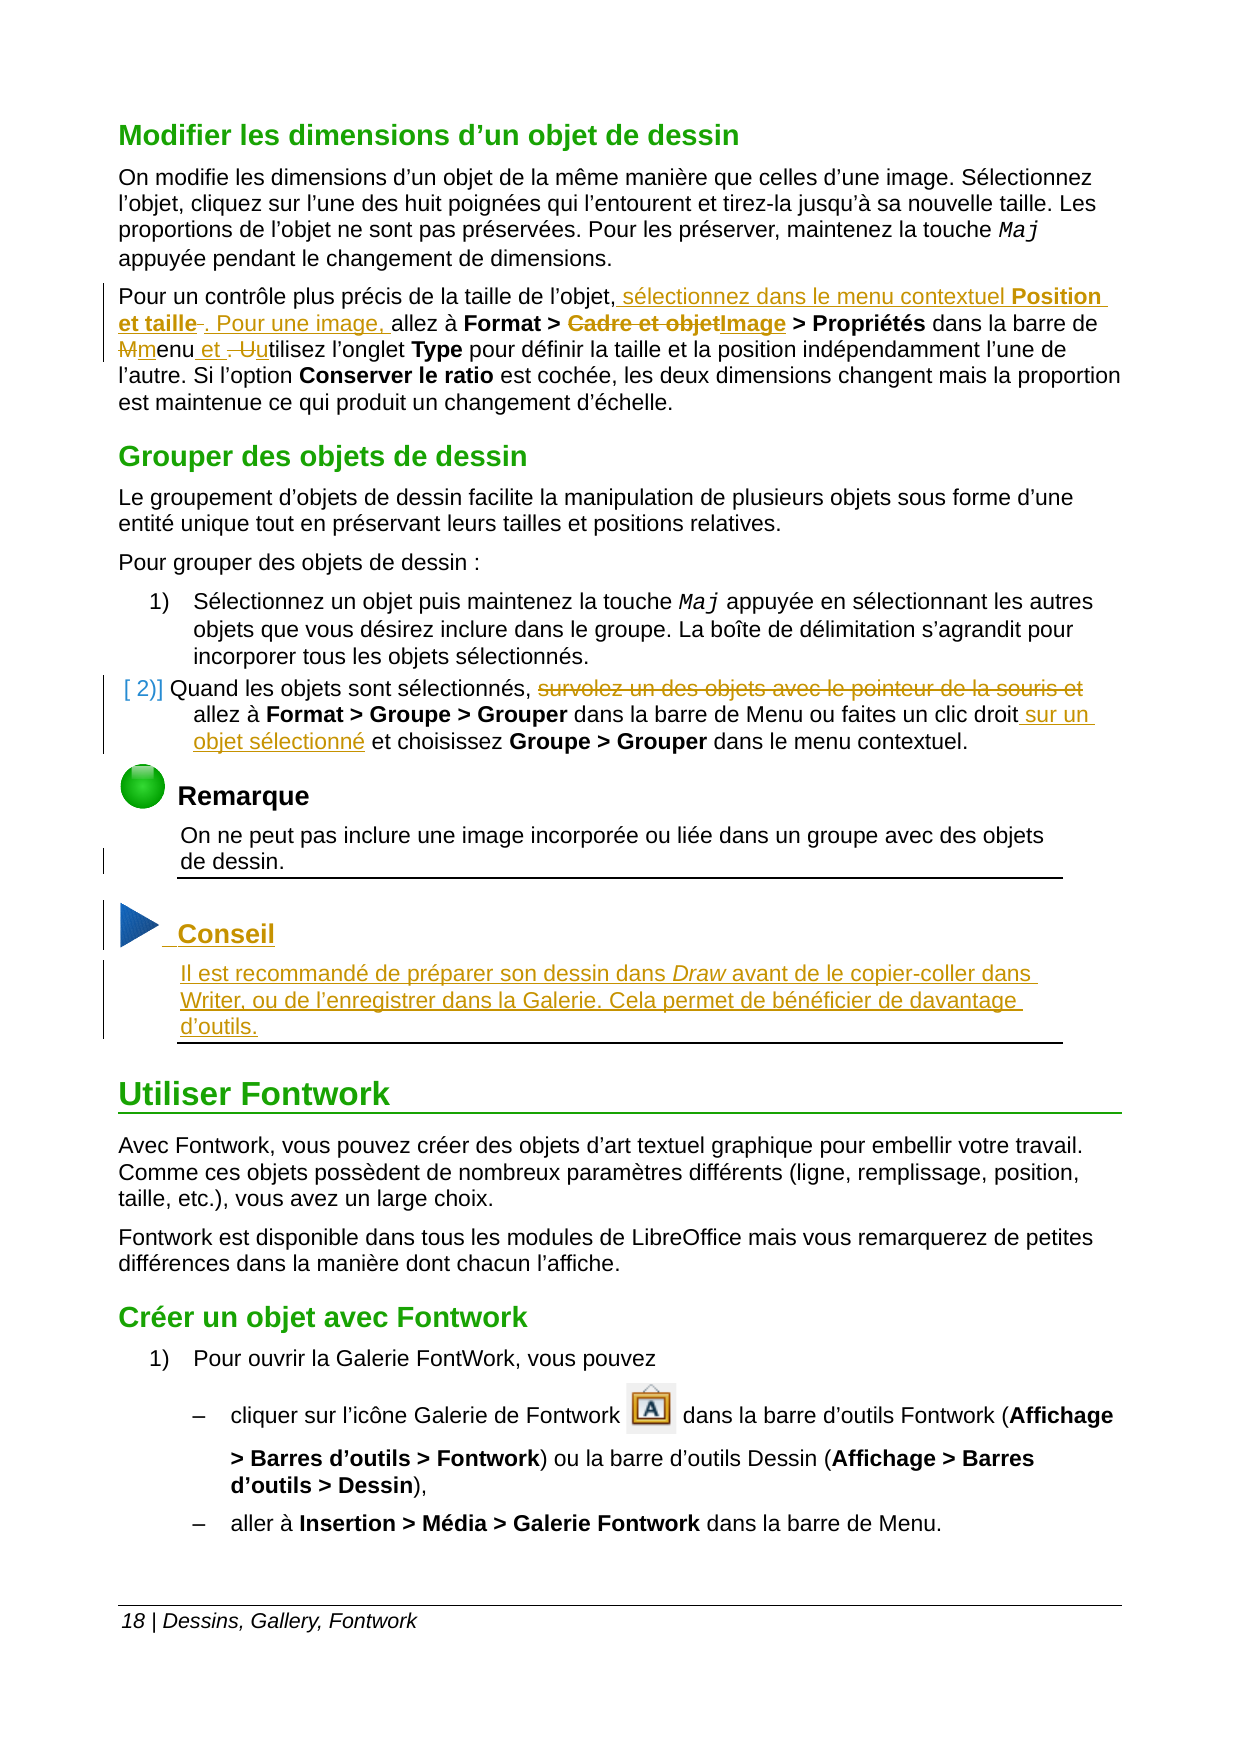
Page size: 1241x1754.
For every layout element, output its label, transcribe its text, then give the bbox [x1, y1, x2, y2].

subtitle Modifier les dimensions d’un objet de dessin [118, 118, 1122, 152]
subtitle Utiliser Fontwork [118, 1074, 1122, 1112]
text Le groupement d’objets de dessin facilite la manipulation de plusieurs objets sous forme d’une entité unique tout en préservant leurs tailles et positions relatives. [118, 484, 1122, 537]
text Fontwork est disponible dans tous les modules de LibreOffice mais vous remarquerez de petites différences dans la manière dont chacun l’affiche. [118, 1224, 1122, 1276]
list Sélectionnez un objet puis maintenez la touche Maj appuyée en sélectionnant les autres objets que vous désirez inclure dans le groupe. La boîte de délimitation s’agrandit pour incorporer tous les objets sélectionnés. [169, 588, 1122, 669]
list aller à Insertion > Média > Galerie Fontwork dans la barre de Menu. [192, 1510, 1122, 1536]
text Avec Fontwork, vous pouvez créer des objets d’art textuel graphique pour embellir votre travail. Comme ces objets possèdent de nombreux paramètres différents (ligne, remplissage, position, taille, etc.), vous avez un large choix. [118, 1132, 1122, 1211]
subtitle Créer un objet avec Fontwork [118, 1300, 1122, 1334]
list cliquer sur l’icône Galerie de Fontwork dans la barre d’outils Fontwork (Affichage > Barres d’outils > Fontwork) ou la barre d’outils Dessin (Affichage > Barres d’outils > Dessin), [192, 1378, 1122, 1498]
picture [626, 1383, 677, 1434]
text On ne peut pas inclure une image incorporée ou liée dans un groupe avec des objets de dessin. [177, 818, 1063, 877]
list Quand les objets sont sélectionnés, allez à Format > Groupe > Grouper dans la barre de Menu ou faites un clic droit sur un objet sélectionné et choisissez Groupe > Grouper dans le menu contextuel. [169, 675, 1122, 754]
text Pour un contrôle plus précis de la taille de l’objet, sélectionnez dans le menu contextuel Position et taille. Pour une image, allez à Format > Image > Propriétés dans la barre de menu et utilisez l’onglet Type pour définir la taille et la position indépendamment l’une de l’autre. Si l’option Conserver le ratio est cochée, les deux dimensions changent mais la proportion est maintenue ce qui produit un changement d’échelle. [118, 283, 1122, 415]
text On modifie les dimensions d’un objet de la même manière que celles d’une image. Sélectionnez l’objet, cliquez sur l’une des huit poignées qui l’entourent et tirez-la jusqu’à sa nouvelle taille. Les proportions de l’objet ne sont pas préservées. Pour les préserver, maintenez la touche Maj appuyée pendant le changement de dimensions. [118, 163, 1122, 271]
subtitle Remarque [118, 762, 1122, 811]
text Pour grouper des objets de dessin : [118, 549, 1122, 576]
subtitle Conseil [118, 900, 1122, 950]
subtitle Grouper des objets de dessin [118, 439, 1122, 472]
list Pour ouvrir la Galerie FontWork, vous pouvez [169, 1345, 1122, 1372]
text Il est recommandé de préparer son dessin dans Draw avant de le copier-coller dans Writer, ou de l’enregistrer dans la Galerie. Cela permet de bénéficier de davantage d’outils. [177, 957, 1063, 1042]
